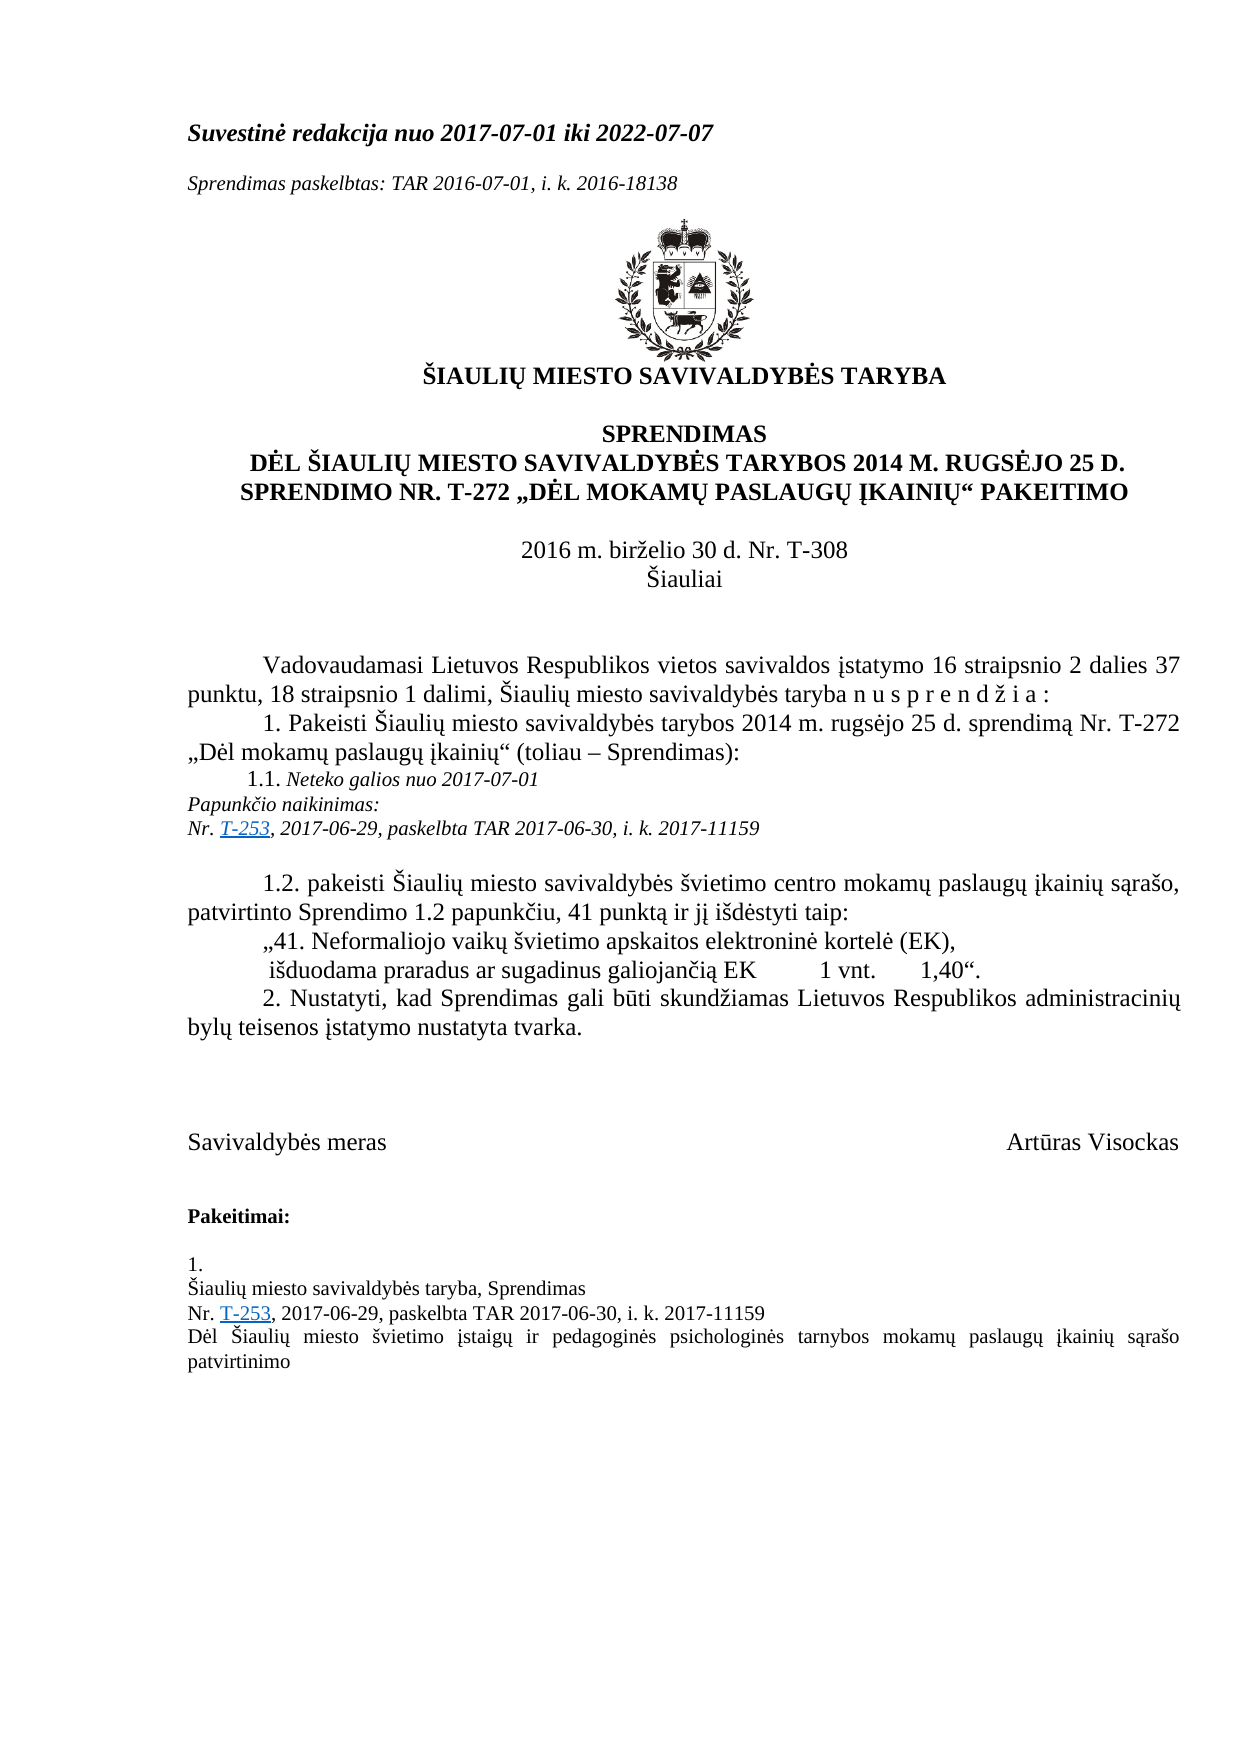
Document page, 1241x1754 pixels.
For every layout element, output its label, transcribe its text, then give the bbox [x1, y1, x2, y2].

text Papunkčio naikinimas: [187, 792, 1181, 816]
text 2016 m. birželio 30 d. Nr. T-308 [187, 535, 1181, 564]
text SPRENDIMAS dėl ŠIAULIŲ MIESTO SAVIVALDYBĖS TARYBOS 2014 M. RUGSĖJO 25 D. SPRENDIMO NR. T-272 „DĖL MOKAMŲ PASLAUGŲ ĮKAINIŲ“ pakeitimo [187, 419, 1181, 507]
text 1. [187, 1252, 1181, 1276]
text Šiauliai [187, 564, 1181, 593]
text 1. Pakeisti Šiaulių miesto savivaldybės tarybos 2014 m. rugsėjo 25 d. sprendimą Nr. T-272 „Dėl mokamų paslaugų įkainių“ (toliau – Sprendimas): [187, 708, 1181, 765]
text Šiaulių miesto savivaldybės taryba [187, 361, 1181, 390]
text Suvestinė redakcija nuo 2017-07-01 iki 2022-07-07 [187, 118, 1181, 147]
text Nr. T-253, 2017-06-29, paskelbta TAR 2017-06-30, i. k. 2017-11159 [187, 1300, 1181, 1324]
text 2. Nustatyti, kad Sprendimas gali būti skundžiamas Lietuvos Respublikos administracinių bylų teisenos įstatymo nustatyta tvarka. [187, 983, 1181, 1041]
text Vadovaudamasi Lietuvos Respublikos vietos savivaldos įstatymo 16 straipsnio 2 dalies 37 punktu, 18 straipsnio 1 dalimi, Šiaulių miesto savivaldybės taryba nusprendžia: [187, 650, 1181, 708]
text Dėl Šiaulių miesto švietimo įstaigų ir pedagoginės psichologinės tarnybos mokamų paslaugų įkainių sąrašo patvirtinimo [187, 1324, 1181, 1373]
text „41. Neformaliojo vaikų švietimo apskaitos elektroninė kortelė (EK), [187, 926, 1181, 955]
text Savivaldybės meras Artūras Visockas [187, 1127, 1181, 1156]
text 1.2. pakeisti Šiaulių miesto savivaldybės švietimo centro mokamų paslaugų įkainių sąrašo, patvirtinto Sprendimo 1.2 papunkčiu, 41 punktą ir jį išdėstyti taip: [187, 868, 1181, 926]
text išduodama praradus ar sugadinus galiojančią EK 1 vnt. 1,40“. [187, 955, 1181, 983]
text Sprendimas paskelbtas: TAR 2016-07-01, i. k. 2016-18138 [187, 171, 1181, 195]
text Nr. T-253, 2017-06-29, paskelbta TAR 2017-06-30, i. k. 2017-11159 [187, 816, 1181, 840]
text 1.1. Neteko galios nuo 2017-07-01 [187, 765, 1181, 792]
text Pakeitimai: [187, 1204, 1181, 1228]
text Šiaulių miesto savivaldybės taryba, Sprendimas [187, 1276, 1181, 1300]
